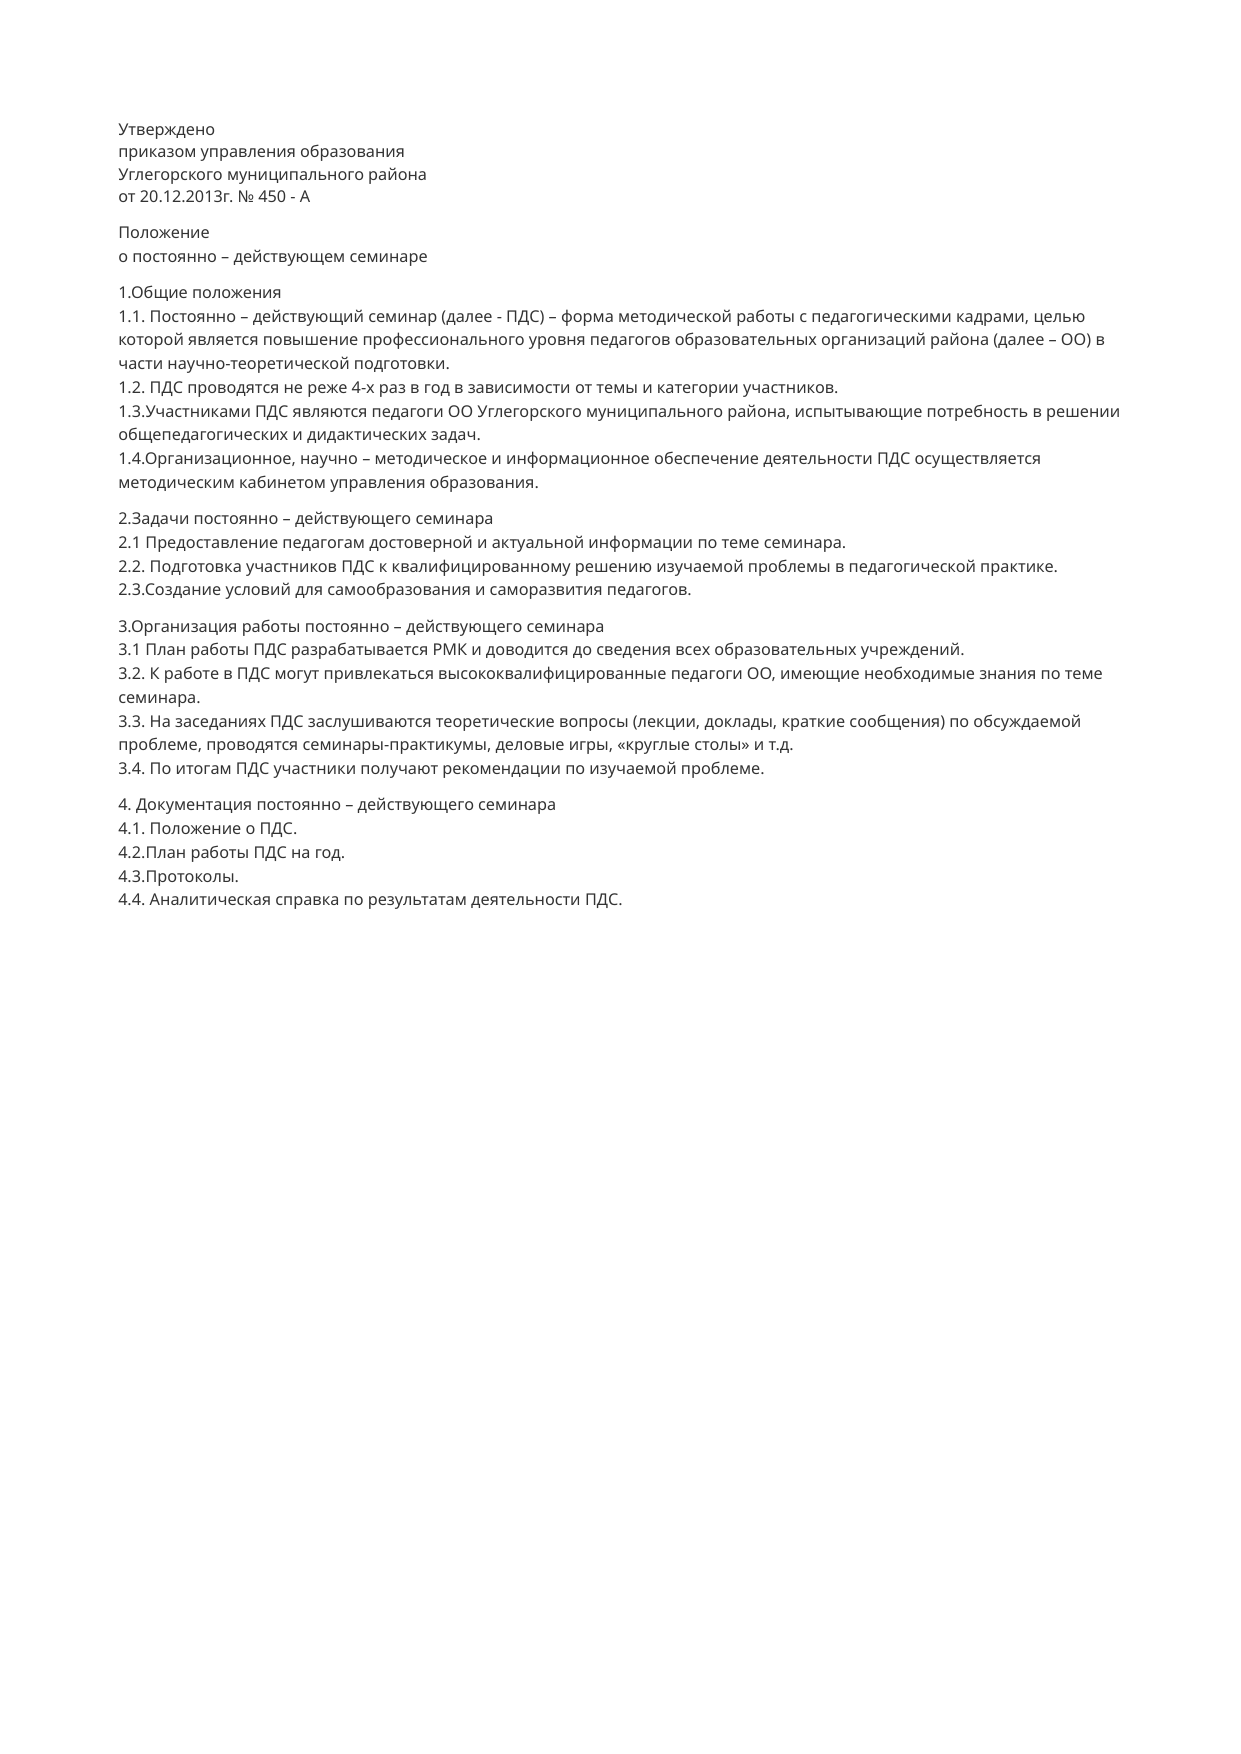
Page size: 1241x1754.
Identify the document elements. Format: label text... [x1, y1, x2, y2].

text 4. Документация постоянно – действующего семинара 4.1. Положение о ПДС. 4.2.План работы ПДС на год. 4.3.Протоколы. 4.4. Аналитическая справка по результатам деятельности ПДС. [118, 792, 1122, 911]
text Утверждено приказом управления образования Углегорского муниципального района от 20.12.2013г. № 450 - А [118, 118, 1122, 207]
text 1.Общие положения 1.1. Постоянно – действующий семинар (далее - ПДС) – форма методической работы с педагогическими кадрами, целью которой является повышение профессионального уровня педагогов образовательных организаций района (далее – ОО) в части научно-теоретической подготовки. 1.2. ПДС проводятся не реже 4-х раз в год в зависимости от темы и категории участников. 1.3.Участниками ПДС являются педагоги ОО Углегорского муниципального района, испытывающие потребность в решении общепедагогических и дидактических задач. 1.4.Организационное, научно – методическое и информационное обеспечение деятельности ПДС осуществляется методическим кабинетом управления образования. [118, 279, 1122, 493]
text 2.Задачи постоянно – действующего семинара 2.1 Предоставление педагогам достоверной и актуальной информации по теме семинара. 2.2. Подготовка участников ПДС к квалифицированному решению изучаемой проблемы в педагогической практике. 2.3.Создание условий для самообразования и саморазвития педагогов. [118, 506, 1122, 601]
text Положение о постоянно – действующем семинаре [118, 219, 1122, 267]
text 3.Организация работы постоянно – действующего семинара 3.1 План работы ПДС разрабатывается РМК и доводится до сведения всех образовательных учреждений. 3.2. К работе в ПДС могут привлекаться высококвалифицированные педагоги ОО, имеющие необходимые знания по теме семинара. 3.3. На заседаниях ПДС заслушиваются теоретические вопросы (лекции, доклады, краткие сообщения) по обсуждаемой проблеме, проводятся семинары-практикумы, деловые игры, «круглые столы» и т.д. 3.4. По итогам ПДС участники получают рекомендации по изучаемой проблеме. [118, 613, 1122, 779]
